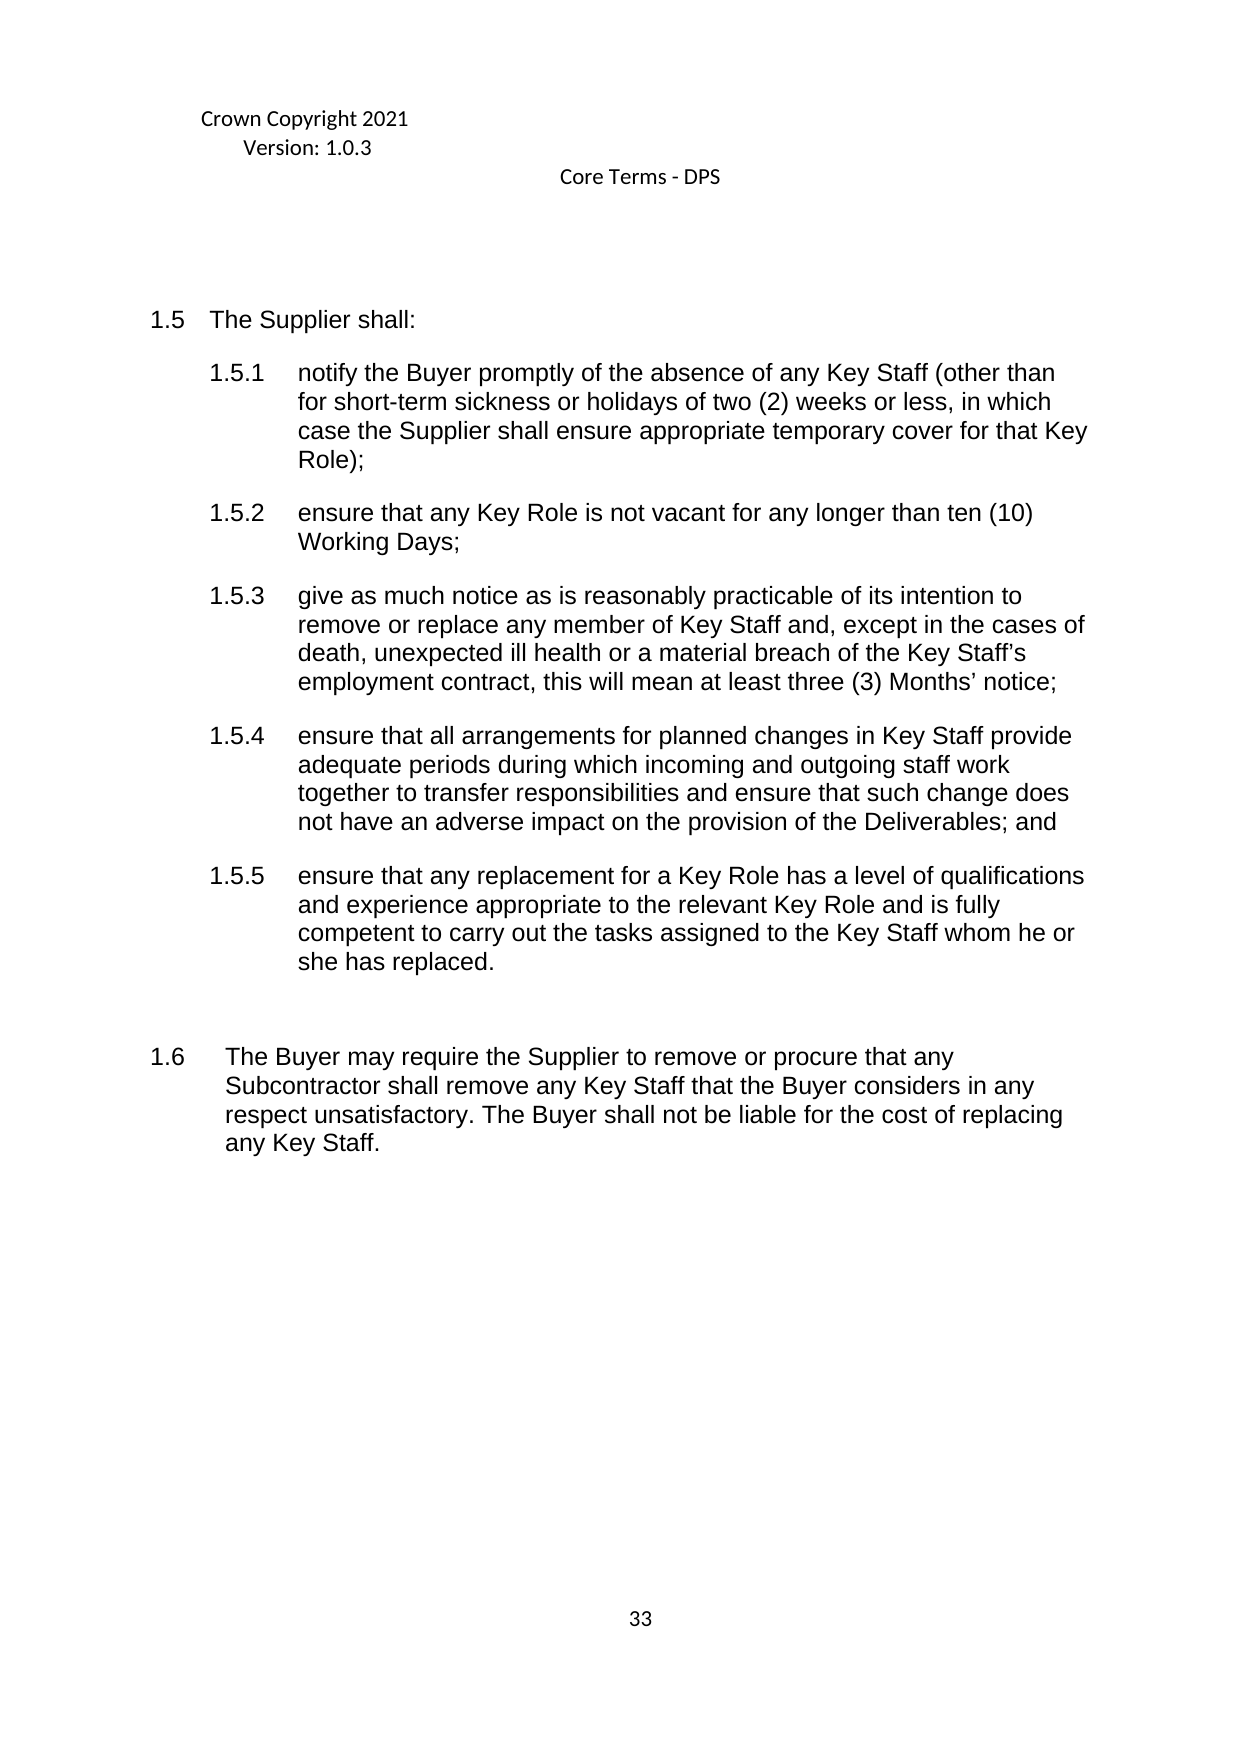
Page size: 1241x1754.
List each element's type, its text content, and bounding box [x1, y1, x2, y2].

text 1.5 The Supplier shall: [150, 304, 1090, 333]
text 1.5.5 ensure that any replacement for a Key Role has a level of qualifications and experience appropriate to the relevant Key Role and is fully competent to carry out the tasks assigned to the Key Staff whom he or she has replaced. [209, 861, 1090, 976]
text 1.5.3 give as much notice as is reasonably practicable of its intention to remove or replace any member of Key Staff and, except in the cases of death, unexpected ill health or a material breach of the Key Staff’s employment contract, this will mean at least three (3) Months’ notice; [209, 581, 1090, 696]
text 1.5.1 notify the Buyer promptly of the absence of any Key Staff (other than for short-term sickness or holidays of two (2) weeks or less, in which case the Supplier shall ensure appropriate temporary cover for that Key Role); [209, 358, 1090, 473]
text 1.6 The Buyer may require the Supplier to remove or procure that any Subcontractor shall remove any Key Staff that the Buyer considers in any respect unsatisfactory. The Buyer shall not be liable for the cost of replacing any Key Staff. [150, 1042, 1090, 1157]
text 1.5.4 ensure that all arrangements for planned changes in Key Staff provide adequate periods during which incoming and outgoing staff work together to transfer responsibilities and ensure that such change does not have an adverse impact on the provision of the Deliverables; and [209, 721, 1090, 836]
text 1.5.2 ensure that any Key Role is not vacant for any longer than ten (10) Working Days; [209, 498, 1090, 556]
